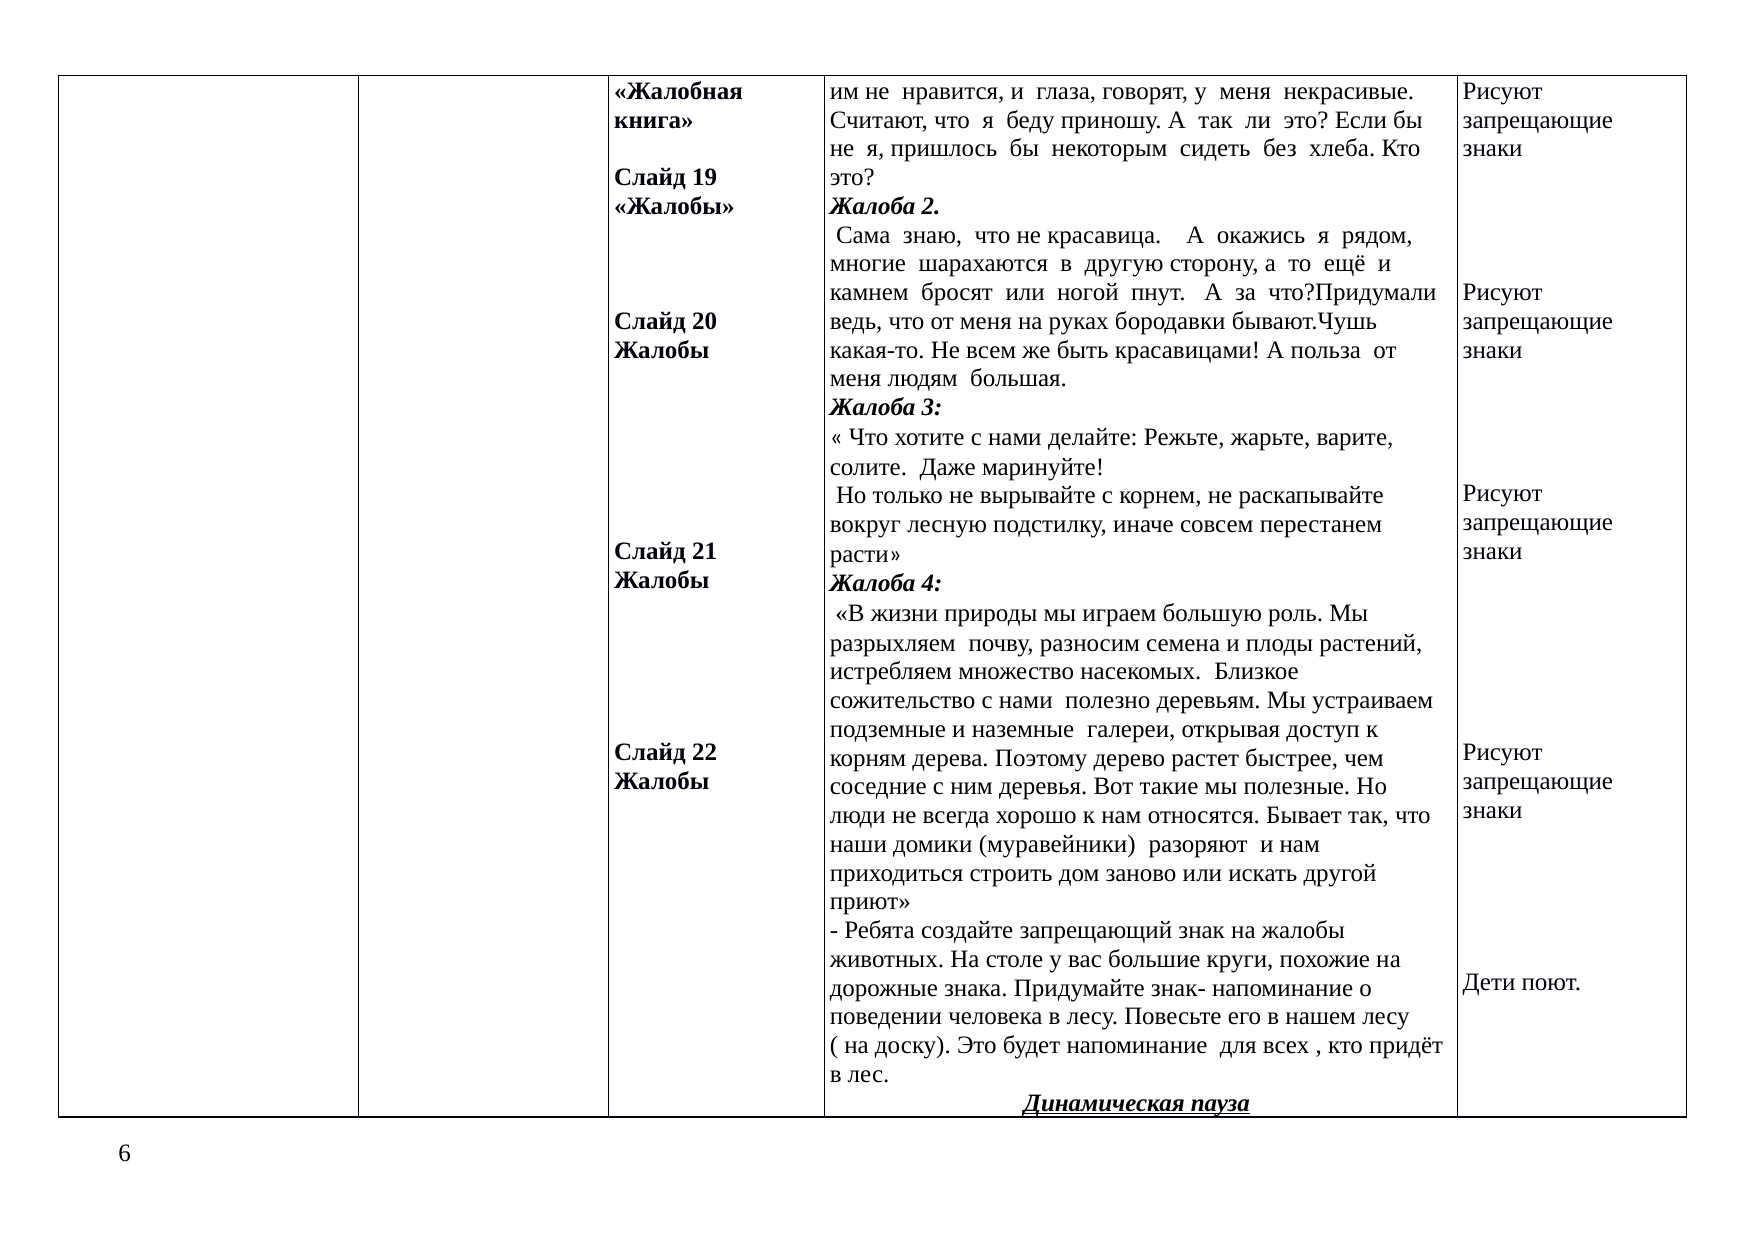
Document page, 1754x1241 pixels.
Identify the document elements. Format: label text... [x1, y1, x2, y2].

table_cell «Жалобная книга» Слайд 19 «Жалобы» Слайд 20 Жалобы Слайд 21 Жалобы Слайд 22 Жалобы [609, 76, 824, 1116]
table_cell им не нравится, и глаза, говорят, у меня некрасивые. Считают, что я беду приношу. А так ли это? Если бы не я, пришлось бы некоторым сидеть без хлеба. Кто это? Жалоба 2. Сама знаю, что не красавица. А окажись я рядом, многие шарахаются в другую сторону, а то ещё и камнем бросят или ногой пнут. А за что?Придумали ведь, что от меня на руках бородавки бывают.Чушь какая-то. Не всем же быть красавицами! А польза от меня людям большая. Жалоба 3: « Что хотите с нами делайте: Режьте, жарьте, варите, солите. Даже маринуйте! Но только не вырывайте с корнем, не раскапывайте вокруг лесную подстилку, иначе совсем перестанем расти» Жалоба 4: «В жизни природы мы играем большую роль. Мы разрыхляем почву, разносим семена и плоды растений, истребляем множество насекомых. Близкое сожительство с нами полезно деревьям. Мы устраиваем подземные и наземные галереи, открывая доступ к корням дерева. Поэтому дерево растет быстрее, чем соседние с ним деревья. Вот такие мы полезные. Но люди не всегда хорошо к нам относятся. Бывает так, что наши домики (муравейники) разоряют и нам приходиться строить дом заново или искать другой приют» - Ребята создайте запрещающий знак на жалобы животных. На столе у вас большие круги, похожие на дорожные знака. Придумайте знак- напоминание о поведении человека в лесу. Повесьте его в нашем лесу ( на доску). Это будет напоминание для всех , кто придёт в лес. Динамическая пауза [825, 76, 1457, 1116]
table_cell [59, 76, 358, 1116]
table_cell Рисуют запрещающие знаки Рисуют запрещающие знаки Рисуют запрещающие знаки Рисуют запрещающие знаки Дети поют. [1458, 76, 1686, 1116]
table_cell [359, 76, 608, 1116]
